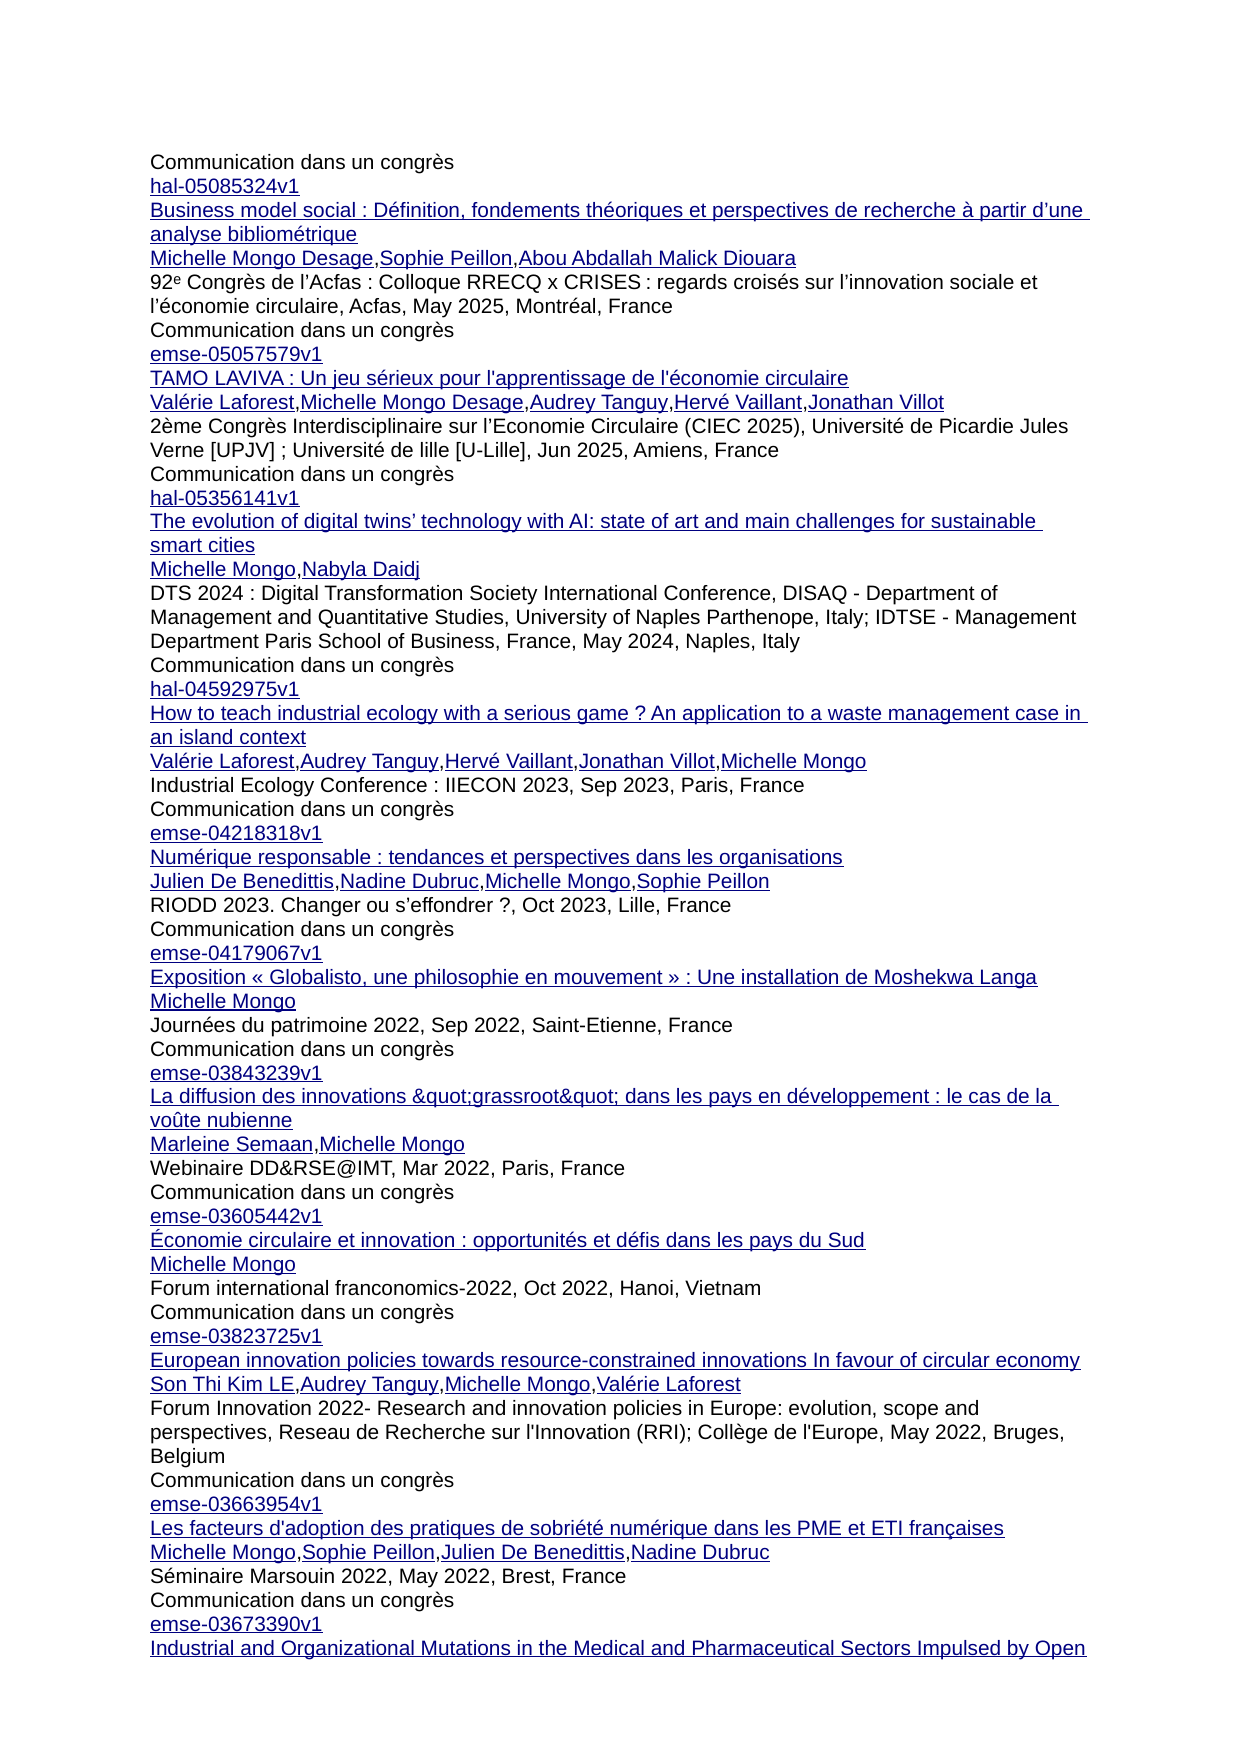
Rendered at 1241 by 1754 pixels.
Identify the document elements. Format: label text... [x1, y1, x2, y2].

table_cell European innovation policies towards resource-constrained innovations In favour of circular economy Son Thi Kim LE,Audrey Tanguy,Michelle Mongo,Valérie Laforest Forum Innovation 2022- Research and innovation policies in Europe: evolution, scope and perspectives, Reseau de Recherche sur l'Innovation (RRI); Collège de l'Europe, May 2022, Bruges, Belgium Communication dans un congrès emse-03663954v1 [150, 1348, 1090, 1516]
table_cell How to teach industrial ecology with a serious game ? An application to a waste management case in an island context Valérie Laforest,Audrey Tanguy,Hervé Vaillant,Jonathan Villot,Michelle Mongo Industrial Ecology Conference : IIECON 2023, Sep 2023, Paris, France Communication dans un congrès emse-04218318v1 [150, 701, 1090, 845]
table_header Communication dans un congrès hal-05085324v1 [150, 150, 1090, 198]
table_cell Économie circulaire et innovation : opportunités et défis dans les pays du Sud Michelle Mongo Forum international franconomics-2022, Oct 2022, Hanoi, Vietnam Communication dans un congrès emse-03823725v1 [150, 1228, 1090, 1348]
table_cell The evolution of digital twins’ technology with AI: state of art and main challenges for sustainable smart cities Michelle Mongo,Nabyla Daidj DTS 2024 : Digital Transformation Society International Conference, DISAQ - Department of Management and Quantitative Studies, University of Naples Parthenope, Italy; IDTSE - Management Department Paris School of Business, France, May 2024, Naples, Italy Communication dans un congrès hal-04592975v1 [150, 509, 1090, 701]
table_cell analyse bibliométrique Michelle Mongo Desage,Sophie Peillon,Abou Abdallah Malick Diouara 92ᵉ Congrès de l’Acfas : Colloque RRECQ x CRISES : regards croisés sur l’innovation sociale et l’économie circulaire, Acfas, May 2025, Montréal, France Communication dans un congrès emse-05057579v1 [150, 220, 1090, 366]
table_cell Les facteurs d'adoption des pratiques de sobriété numérique dans les PME et ETI françaises Michelle Mongo,Sophie Peillon,Julien De Benedittis,Nadine Dubruc Séminaire Marsouin 2022, May 2022, Brest, France Communication dans un congrès emse-03673390v1 [150, 1516, 1090, 1635]
table_cell La diffusion des innovations &quot;grassroot&quot; dans les pays en développement : le cas de la voûte nubienne Marleine Semaan,Michelle Mongo Webinaire DD&RSE@IMT, Mar 2022, Paris, France Communication dans un congrès emse-03605442v1 [150, 1084, 1090, 1228]
table_cell Exposition « Globalisto, une philosophie en mouvement » : Une installation de Moshekwa Langa Michelle Mongo Journées du patrimoine 2022, Sep 2022, Saint-Etienne, France Communication dans un congrès emse-03843239v1 [150, 965, 1090, 1084]
table_cell Business model social : Définition, fondements théoriques et perspectives de recherche à partir d’une [150, 198, 1090, 219]
table_cell TAMO LAVIVA : Un jeu sérieux pour l'apprentissage de l'économie circulaire Valérie Laforest,Michelle Mongo Desage,Audrey Tanguy,Hervé Vaillant,Jonathan Villot 2ème Congrès Interdisciplinaire sur l’Economie Circulaire (CIEC 2025), Université de Picardie Jules Verne [UPJV] ; Université de lille [U-Lille], Jun 2025, Amiens, France Communication dans un congrès hal-05356141v1 [150, 366, 1090, 509]
table_cell Industrial and Organizational Mutations in the Medical and Pharmaceutical Sectors Impulsed by Open [150, 1635, 1090, 1659]
table_cell Numérique responsable : tendances et perspectives dans les organisations Julien De Benedittis,Nadine Dubruc,Michelle Mongo,Sophie Peillon RIODD 2023. Changer ou s’effondrer ?, Oct 2023, Lille, France Communication dans un congrès emse-04179067v1 [150, 845, 1090, 964]
